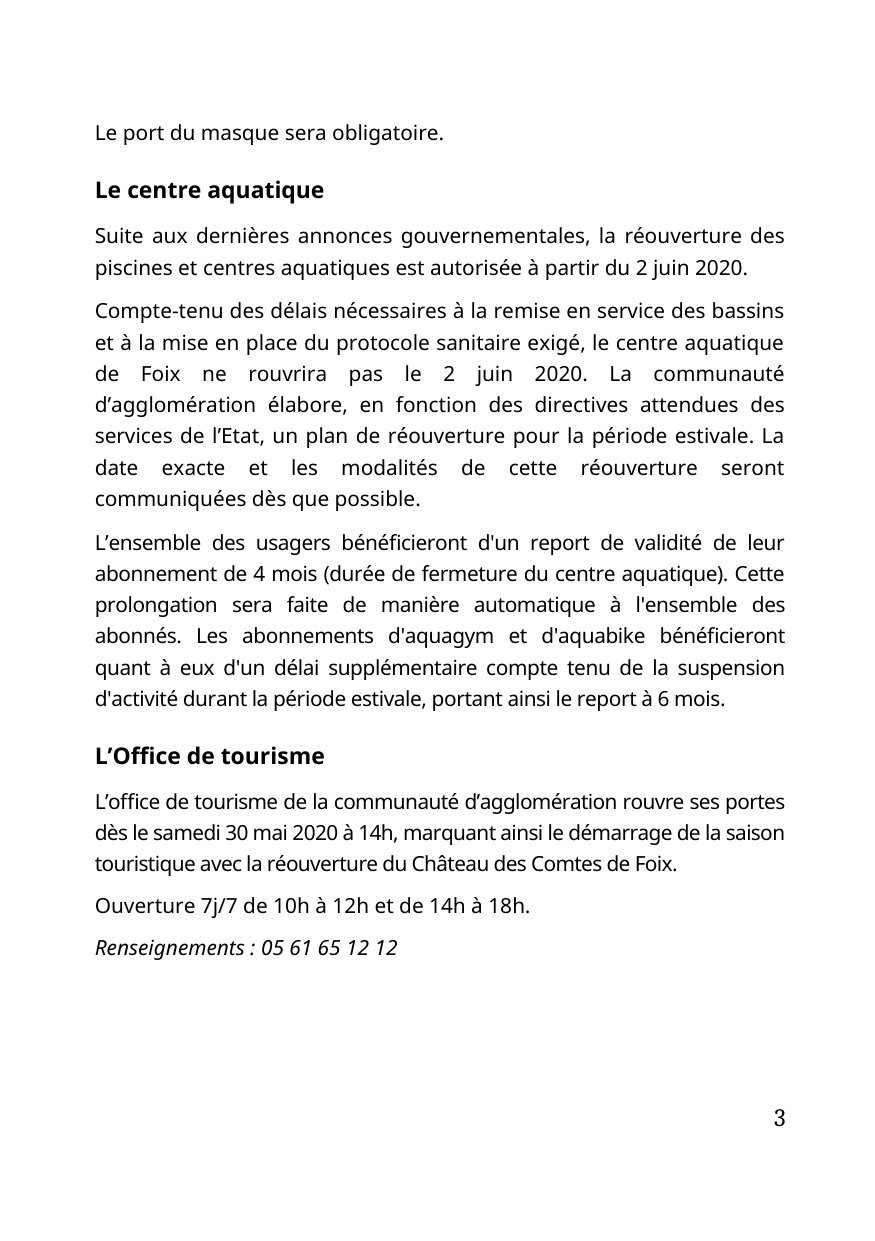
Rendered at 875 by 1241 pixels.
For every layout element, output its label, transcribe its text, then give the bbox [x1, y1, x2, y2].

text Suite aux dernières annonces gouvernementales, la réouverture des piscines et centres aquatiques est autorisée à partir du 2 juin 2020. [94, 221, 785, 281]
text Le centre aquatique [94, 174, 778, 206]
text L’office de tourisme de la communauté d’agglomération rouvre ses portes dès le samedi 30 mai 2020 à 14h, marquant ainsi le démarrage de la saison touristique avec la réouverture du Château des Comtes de Foix. [94, 787, 785, 878]
text Le port du masque sera obligatoire. [94, 118, 778, 147]
text Renseignements : 05 61 65 12 12 [94, 933, 778, 961]
text Compte-tenu des délais nécessaires à la remise en service des bassins et à la mise en place du protocole sanitaire exigé, le centre aquatique de Foix ne rouvrira pas le 2 juin 2020. La communauté d’agglomération élabore, en fonction des directives attendues des services de l’Etat, un plan de réouverture pour la période estivale. La date exacte et les modalités de cette réouverture seront communiquées dès que possible. [94, 296, 785, 512]
text L’ensemble des usagers bénéficieront d'un report de validité de leur abonnement de 4 mois (durée de fermeture du centre aquatique). Cette prolongation sera faite de manière automatique à l'ensemble des abonnés. Les abonnements d'aquagym et d'aquabike bénéficieront quant à eux d'un délai supplémentaire compte tenu de la suspension d'activité durant la période estivale, portant ainsi le report à 6 mois. [94, 528, 785, 712]
text L’Office de tourisme [94, 740, 778, 771]
text Ouverture 7j/7 de 10h à 12h et de 14h à 18h. [94, 891, 785, 919]
